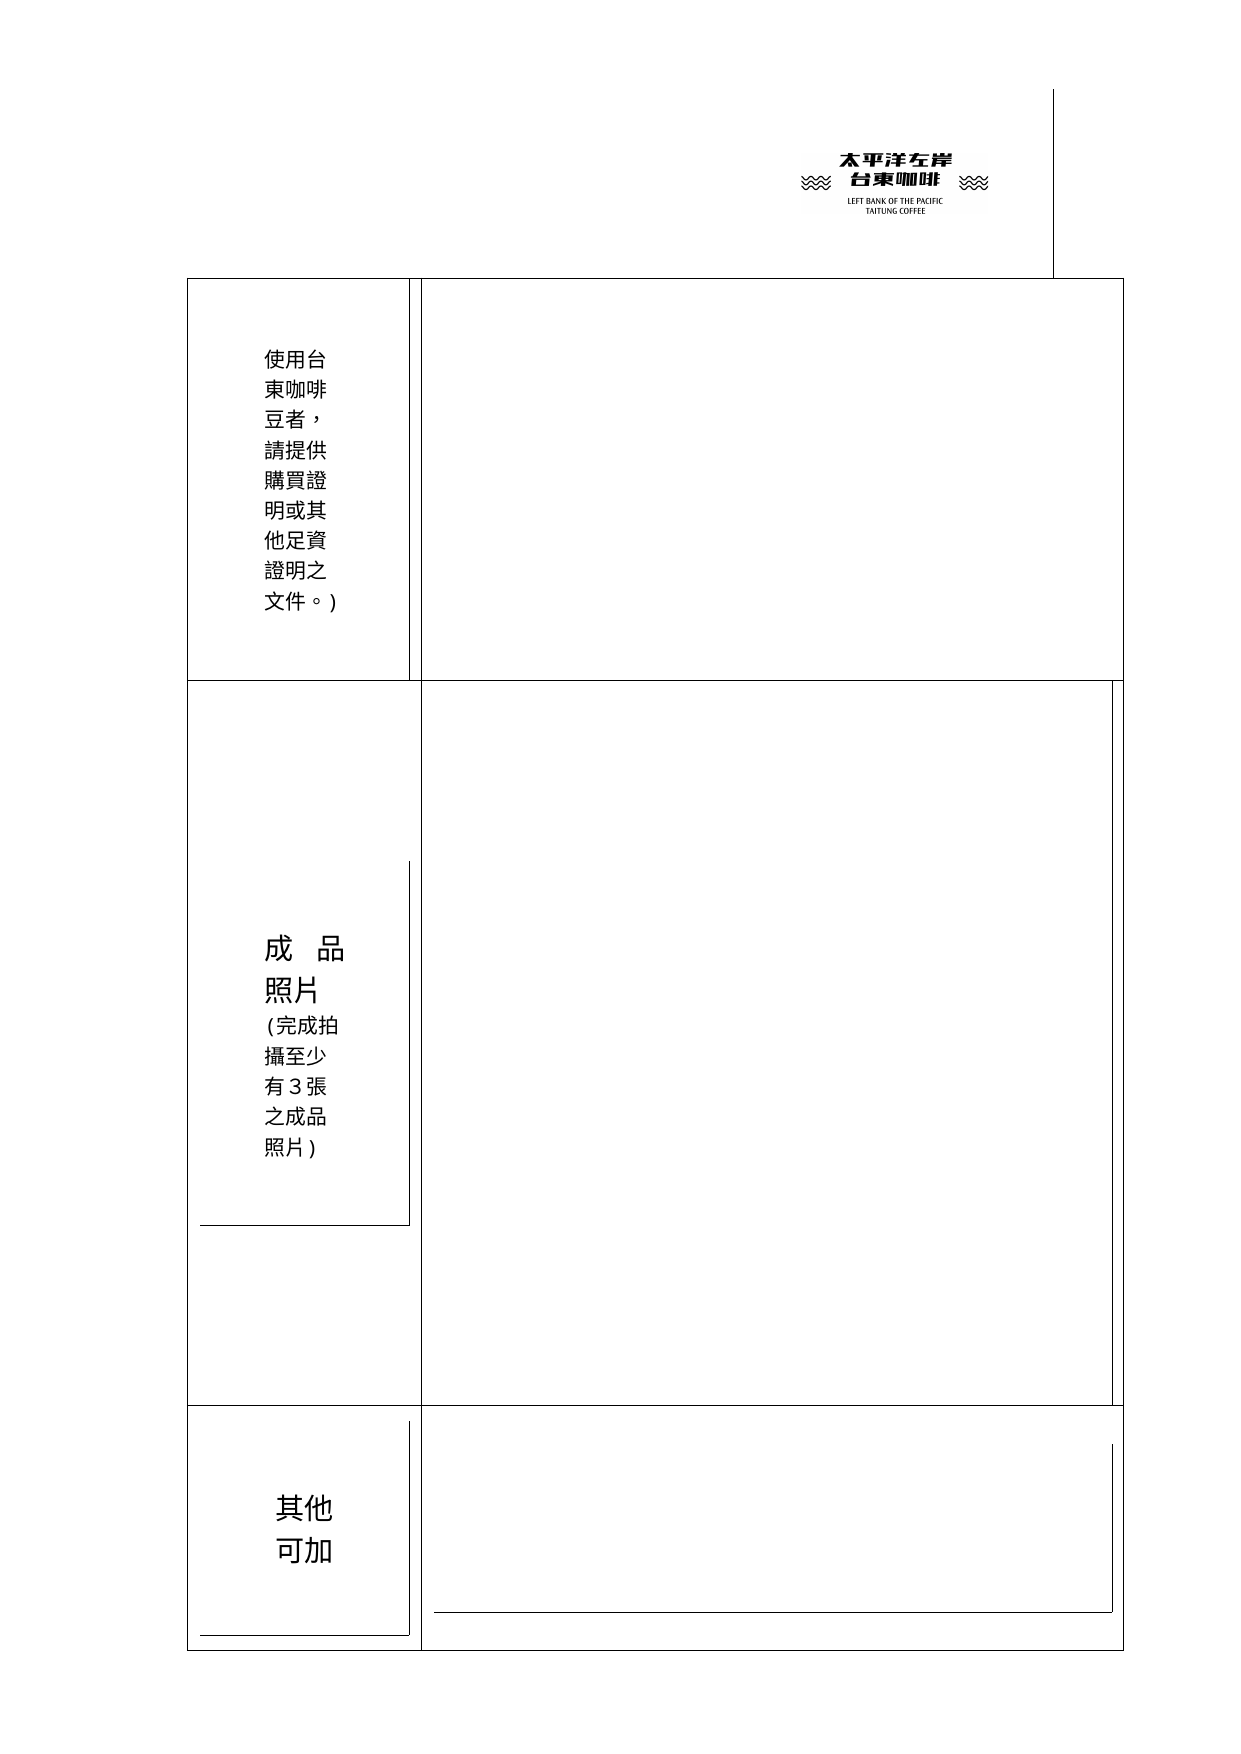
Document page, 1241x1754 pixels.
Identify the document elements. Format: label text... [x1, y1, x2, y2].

table_cell 成品照片 (完成拍攝至少有３張之成品照片) [188, 681, 421, 1405]
table_cell 使用台東咖啡豆者，請提供購買證明或其他足資證明之文件。) [188, 279, 409, 680]
table_cell [422, 681, 1112, 1405]
table_cell [1113, 681, 1123, 1405]
table_cell [422, 279, 1123, 680]
table_cell [410, 279, 421, 680]
table_cell 其他可加 [188, 1406, 421, 1649]
table_cell [422, 1406, 1123, 1649]
